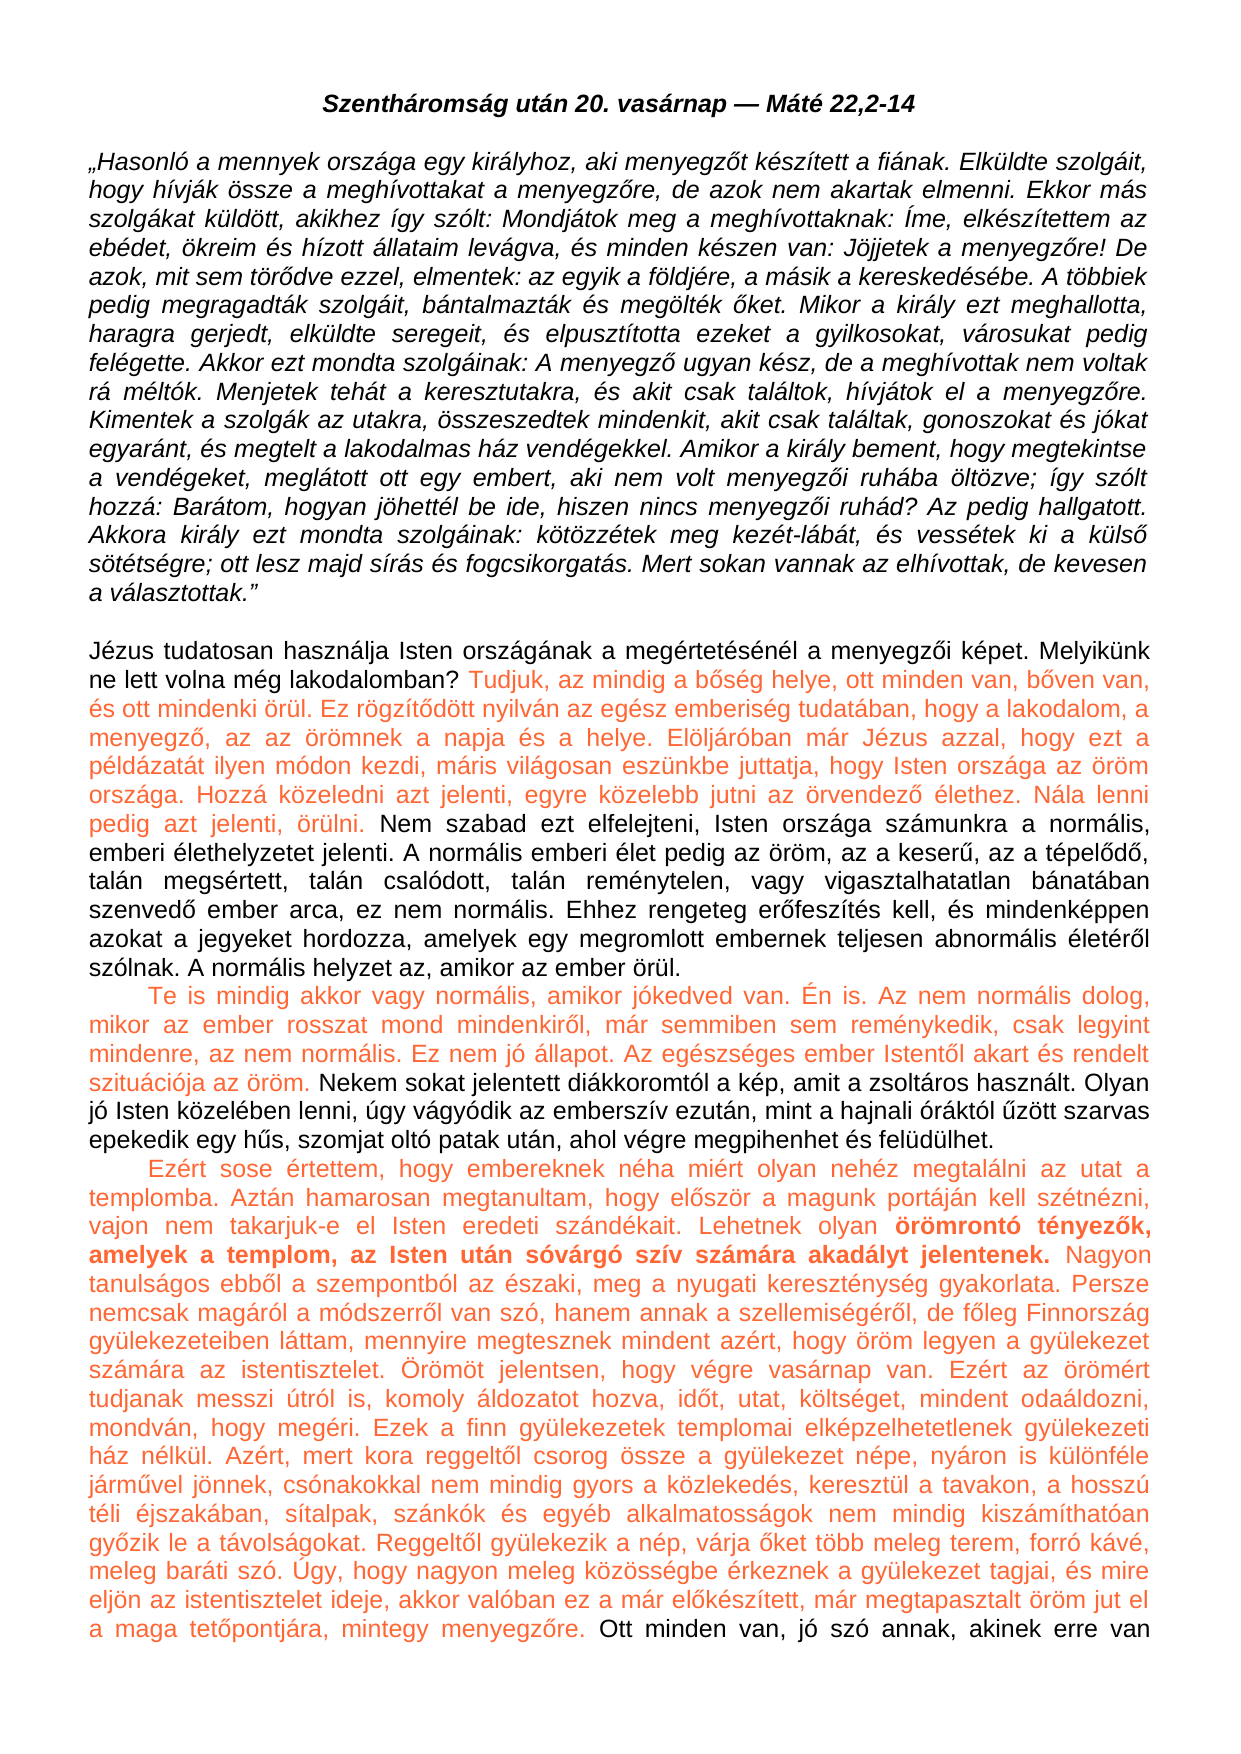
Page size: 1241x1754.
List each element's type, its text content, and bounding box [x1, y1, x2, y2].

text Szentháromság után 20. vasárnap — Máté 22,2-14 [88, 88, 1152, 117]
text Jézus tudatosan használja Isten országának a megértetésénél a menyegzői képet. Melyikünk ne lett volna még lakodalomban? Tudjuk, az mindig a bőség helye, ott minden van, bőven van, és ott mindenki örül. Ez rögzítődött nyilván az egész emberiség tudatában, hogy a lakodalom, a menyegző, az az örömnek a napja és a helye. Elöljáróban már Jézus azzal, hogy ezt a példázatát ilyen módon kezdi, máris világosan eszünkbe juttatja, hogy Isten országa az öröm országa. Hozzá közeledni azt jelenti, egyre közelebb jutni az örvendező élethez. Nála lenni pedig azt jelenti, örülni. Nem szabad ezt elfelejteni, Isten országa számunkra a normális, emberi élethelyzetet jelenti. A normális emberi élet pedig az öröm, az a keserű, az a tépelődő, talán megsértett, talán csalódott, talán reménytelen, vagy vigasztalhatatlan bánatában szenvedő ember arca, ez nem normális. Ehhez rengeteg erőfeszítés kell, és mindenképpen azokat a jegyeket hordozza, amelyek egy megromlott embernek teljesen abnormális életéről szólnak. A normális helyzet az, amikor az ember örül. [88, 636, 1152, 981]
text „Hasonló a mennyek országa egy királyhoz, aki menyegzőt készített a fiának. Elküldte szolgáit, hogy hívják össze a meghívottakat a menyegzőre, de azok nem akartak elmenni. Ekkor más szolgákat küldött, akikhez így szólt: Mondjátok meg a meghívottaknak: Íme, elkészítettem az ebédet, ökreim és hízott állataim levágva, és minden készen van: Jöjjetek a menyegzőre! De azok, mit sem törődve ezzel, elmentek: az egyik a földjére, a másik a kereskedésébe. A többiek pedig megragadták szolgáit, bántalmazták és megölték őket. Mikor a király ezt meghallotta, haragra gerjedt, elküldte seregeit, és elpusztította ezeket a gyilkosokat, városukat pedig felégette. Akkor ezt mondta szolgáinak: A menyegző ugyan kész, de a meghívottak nem voltak rá méltók. Menjetek tehát a keresztutakra, és akit csak találtok, hívjátok el a menyegzőre. Kimentek a szolgák az utakra, összeszedtek mindenkit, akit csak találtak, gonoszokat és jókat egyaránt, és megtelt a lakodalmas ház vendégekkel. Amikor a király bement, hogy megtekintse a vendégeket, meglátott ott egy embert, aki nem volt menyegzői ruhába öltözve; így szólt hozzá: Barátom, hogyan jöhettél be ide, hiszen nincs menyegzői ruhád? Az pedig hallgatott. Akkora király ezt mondta szolgáinak: kötözzétek meg kezét-lábát, és vessétek ki a külső sötétségre; ott lesz majd sírás és fogcsikorgatás. Mert sokan vannak az elhívottak, de kevesen a választottak.” [88, 147, 1152, 607]
text Ezért sose értettem, hogy embereknek néha miért olyan nehéz megtalálni az utat a templomba. Aztán hamarosan megtanultam, hogy először a magunk portáján kell szétnézni, vajon nem takarjuk‑e el Isten eredeti szándékait. Lehetnek olyan örömrontó tényezők, amelyek a templom, az Isten után sóvárgó szív számára akadályt jelentenek. Nagyon tanulságos ebből a szempontból az északi, meg a nyugati kereszténység gyakorlata. Persze nemcsak magáról a módszerről van szó, hanem annak a szellemiségéről, de főleg Finnország gyülekezeteiben láttam, mennyire megtesznek mindent azért, hogy öröm legyen a gyülekezet számára az istentisztelet. Örömöt jelentsen, hogy végre vasárnap van. Ezért az örömért tudjanak messzi útról is, komoly áldozatot hozva, időt, utat, költséget, mindent odaáldozni, mondván, hogy megéri. Ezek a finn gyülekezetek templomai elképzelhetetlenek gyülekezeti ház nélkül. Azért, mert kora reggeltől csorog össze a gyülekezet népe, nyáron is különféle járművel jönnek, csónakokkal nem mindig gyors a közlekedés, keresztül a tavakon, a hosszú téli éjszakában, sítalpak, szánkók és egyéb alkalmatosságok nem mindig kiszámíthatóan győzik le a távolságokat. Reggeltől gyülekezik a nép, várja őket több meleg terem, forró kávé, meleg baráti szó. Úgy, hogy nagyon meleg közösségbe érkeznek a gyülekezet tagjai, és mire eljön az istentisztelet ideje, akkor valóban ez a már előkészített, már megtapasztalt öröm jut el a maga tetőpontjára, mintegy menyegzőre. Ott minden van, jó szó annak, akinek erre van [88, 1154, 1152, 1642]
text Te is mindig akkor vagy normális, amikor jókedved van. Én is. Az nem normális dolog, mikor az ember rosszat mond mindenkiről, már semmiben sem reménykedik, csak legyint mindenre, az nem normális. Ez nem jó állapot. Az egészséges ember Istentől akart és rendelt szituációja az öröm. Nekem sokat jelentett diákkoromtól a kép, amit a zsoltáros használt. Olyan jó Isten közelében lenni, úgy vágyódik az emberszív ezután, mint a hajnali óráktól űzött szarvas epekedik egy hűs, szomjat oltó patak után, ahol végre megpihenhet és felüdülhet. [88, 981, 1152, 1154]
